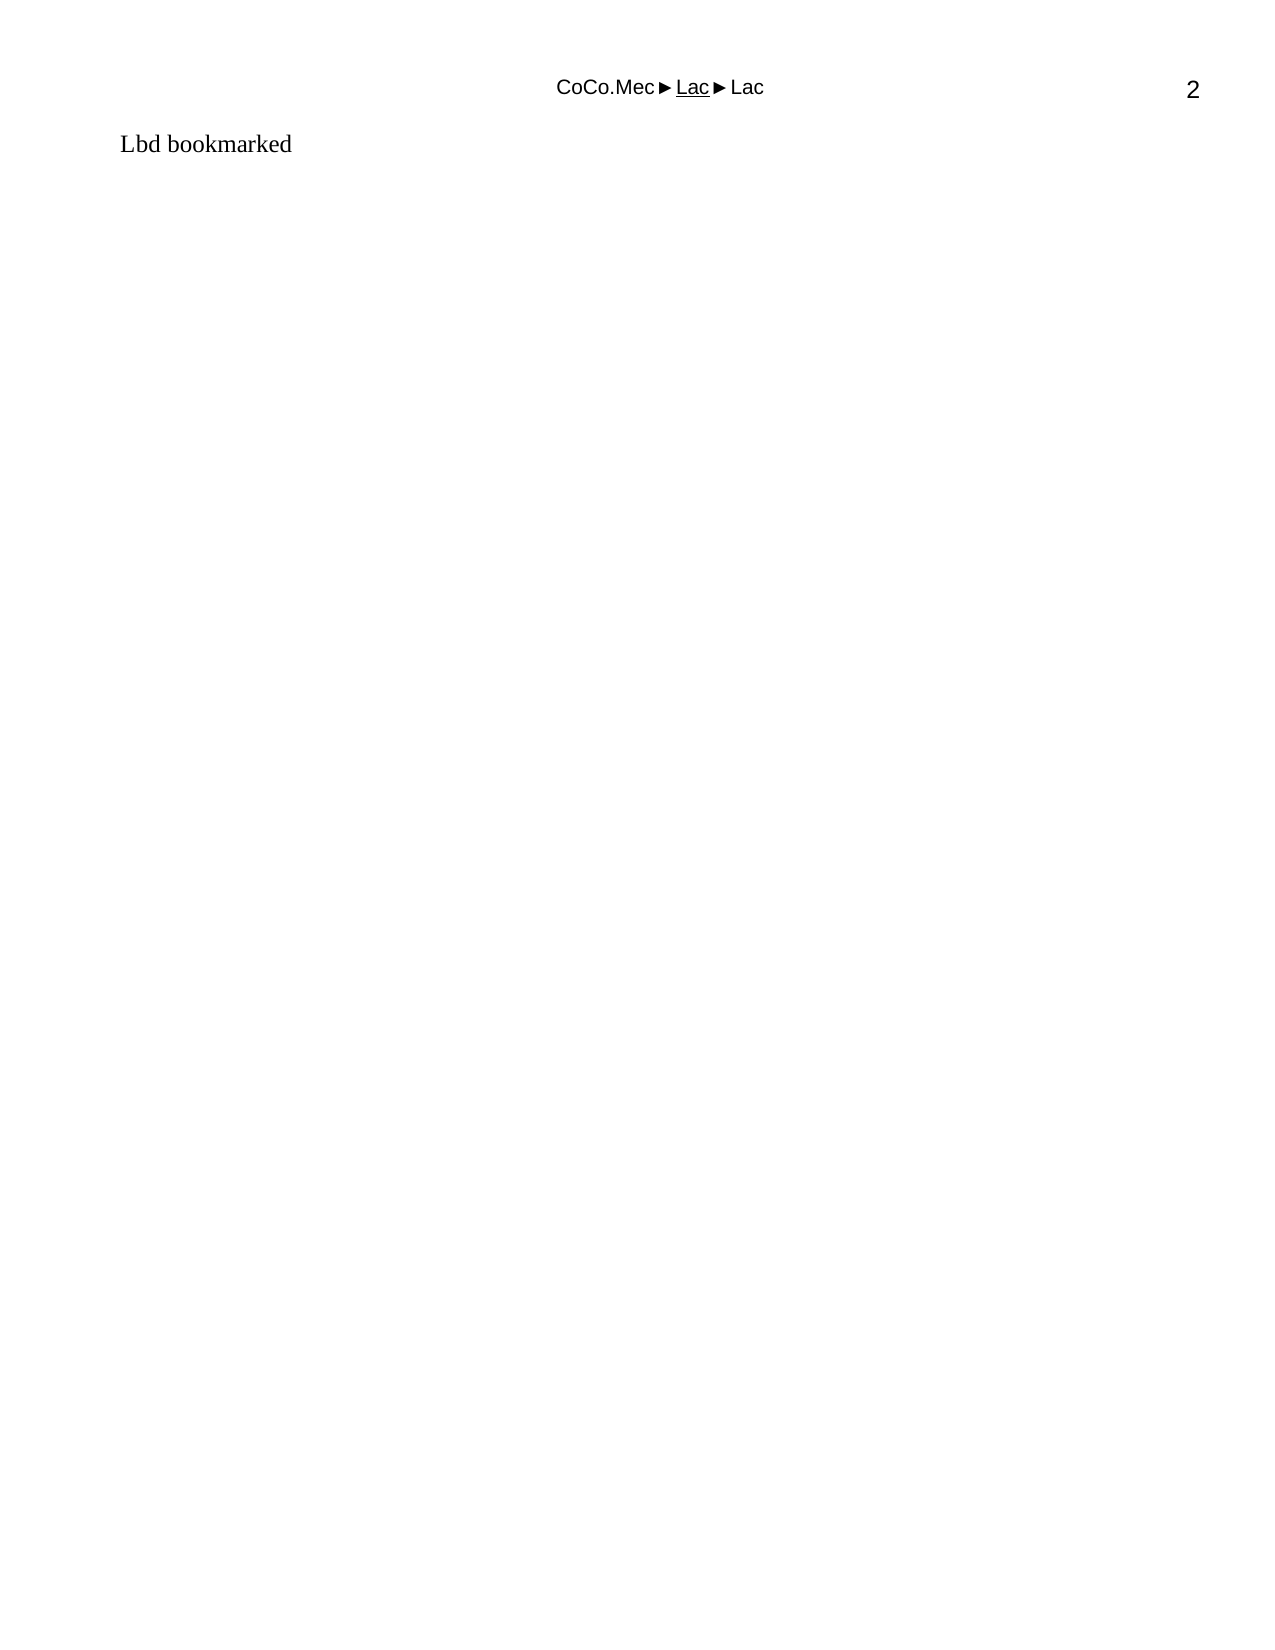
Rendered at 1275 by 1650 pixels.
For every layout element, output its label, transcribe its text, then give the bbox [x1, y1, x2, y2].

text Lbd bookmarked [120, 129, 1200, 158]
